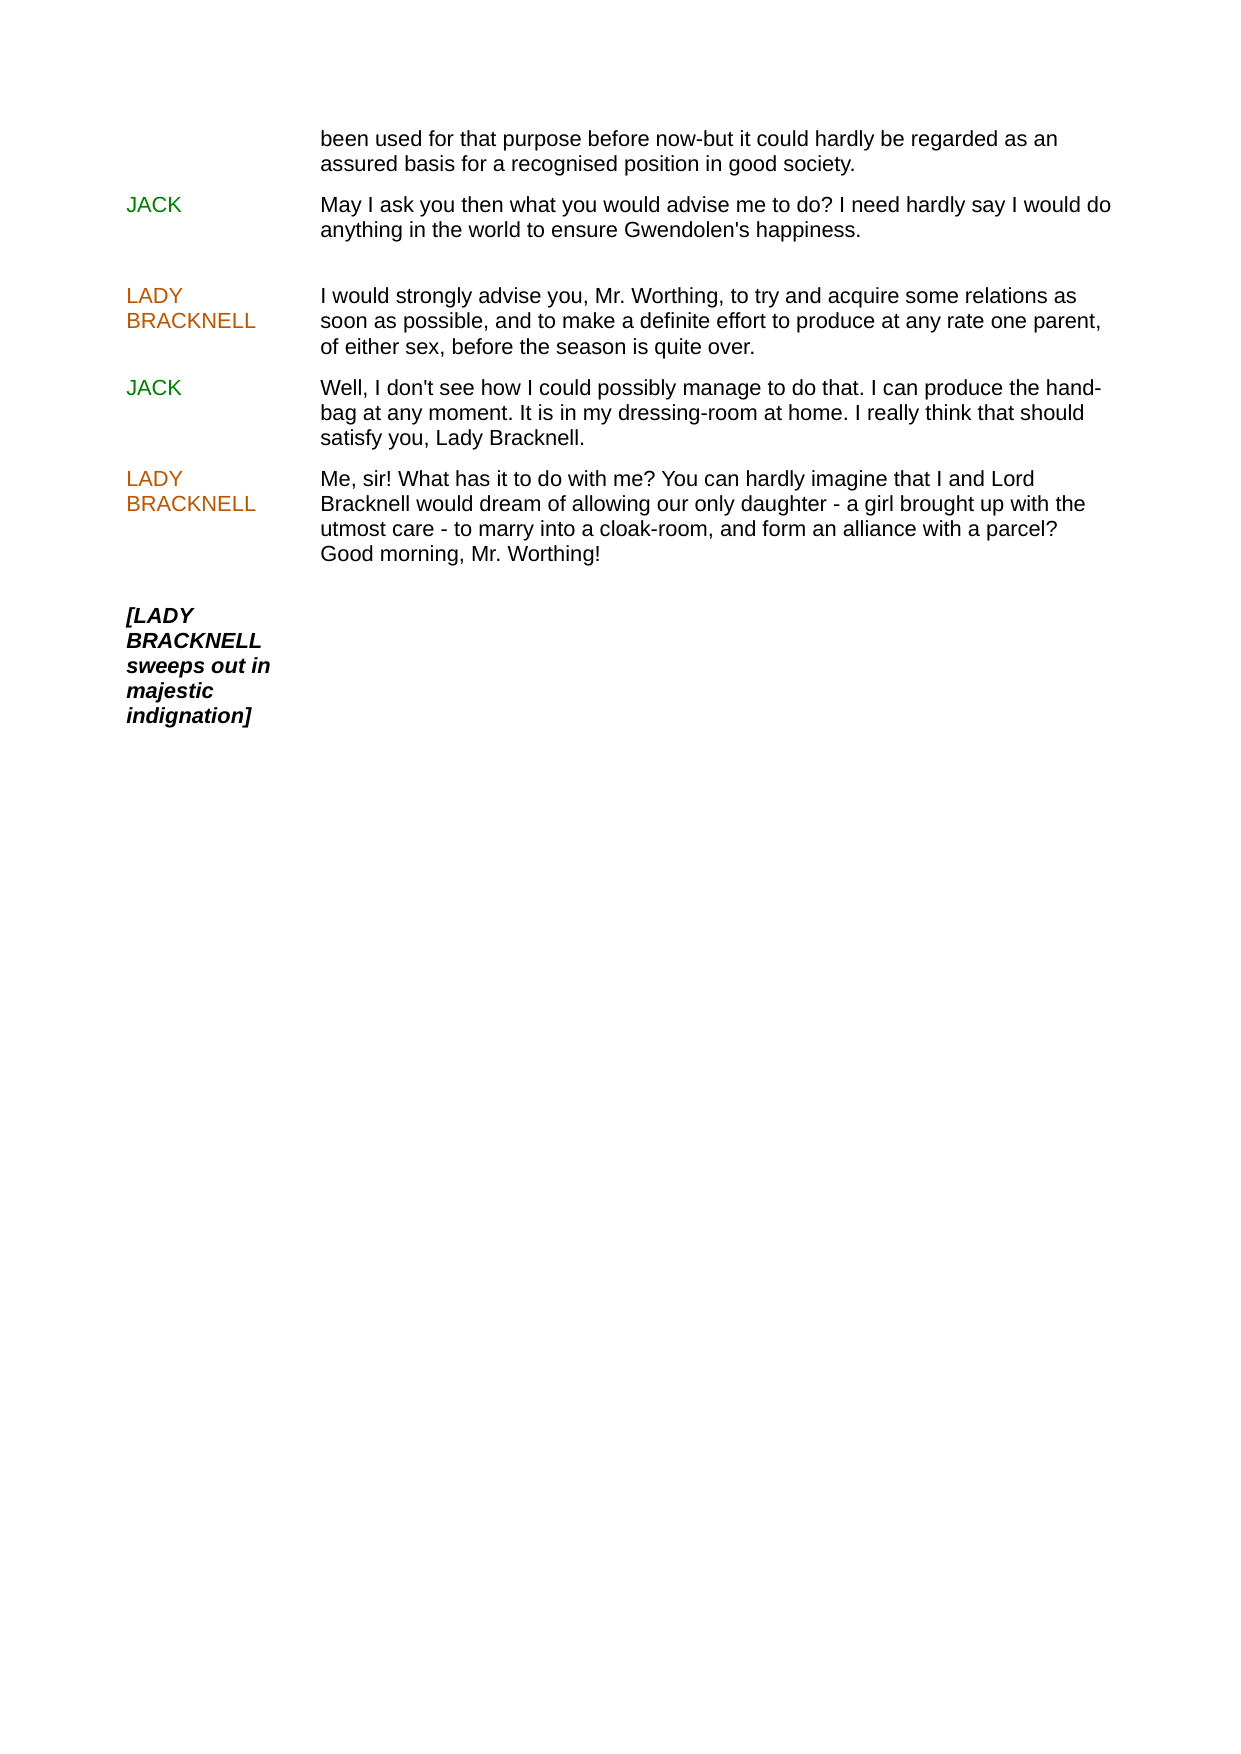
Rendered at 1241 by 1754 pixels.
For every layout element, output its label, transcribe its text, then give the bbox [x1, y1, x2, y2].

table_cell May I ask you then what you would advise me to do? I need hardly say I would do anything in the world to ensure Gwendolen's happiness. [312, 184, 1122, 275]
table_cell [312, 574, 1122, 595]
table_cell I would strongly advise you, Mr. Worthing, to try and acquire some relations as soon as possible, and to make a definite effort to produce at any rate one parent, of either sex, before the season is quite over. [312, 275, 1122, 367]
table_cell LADY BRACKNELL [118, 458, 312, 574]
table_cell [118, 574, 312, 595]
table_cell been used for that purpose before now-but it could hardly be regarded as an assured basis for a recognised position in good society. [312, 118, 1122, 184]
table_cell [LADY BRACKNELL sweeps out in majestic indignation] [118, 595, 312, 736]
table_cell Me, sir! What has it to do with me? You can hardly imagine that I and Lord Bracknell would dream of allowing our only daughter - a girl brought up with the utmost care - to marry into a cloak-room, and form an alliance with a parcel? Good morning, Mr. Worthing! [312, 458, 1122, 574]
table_cell LADY BRACKNELL [118, 275, 312, 367]
table_cell JACK [118, 184, 312, 275]
table_cell Well, I don't see how I could possibly manage to do that. I can produce the hand-bag at any moment. It is in my dressing-room at home. I really think that should satisfy you, Lady Bracknell. [312, 367, 1122, 458]
table_cell [118, 118, 312, 184]
table_cell JACK [118, 367, 312, 458]
table_cell [312, 595, 1122, 736]
